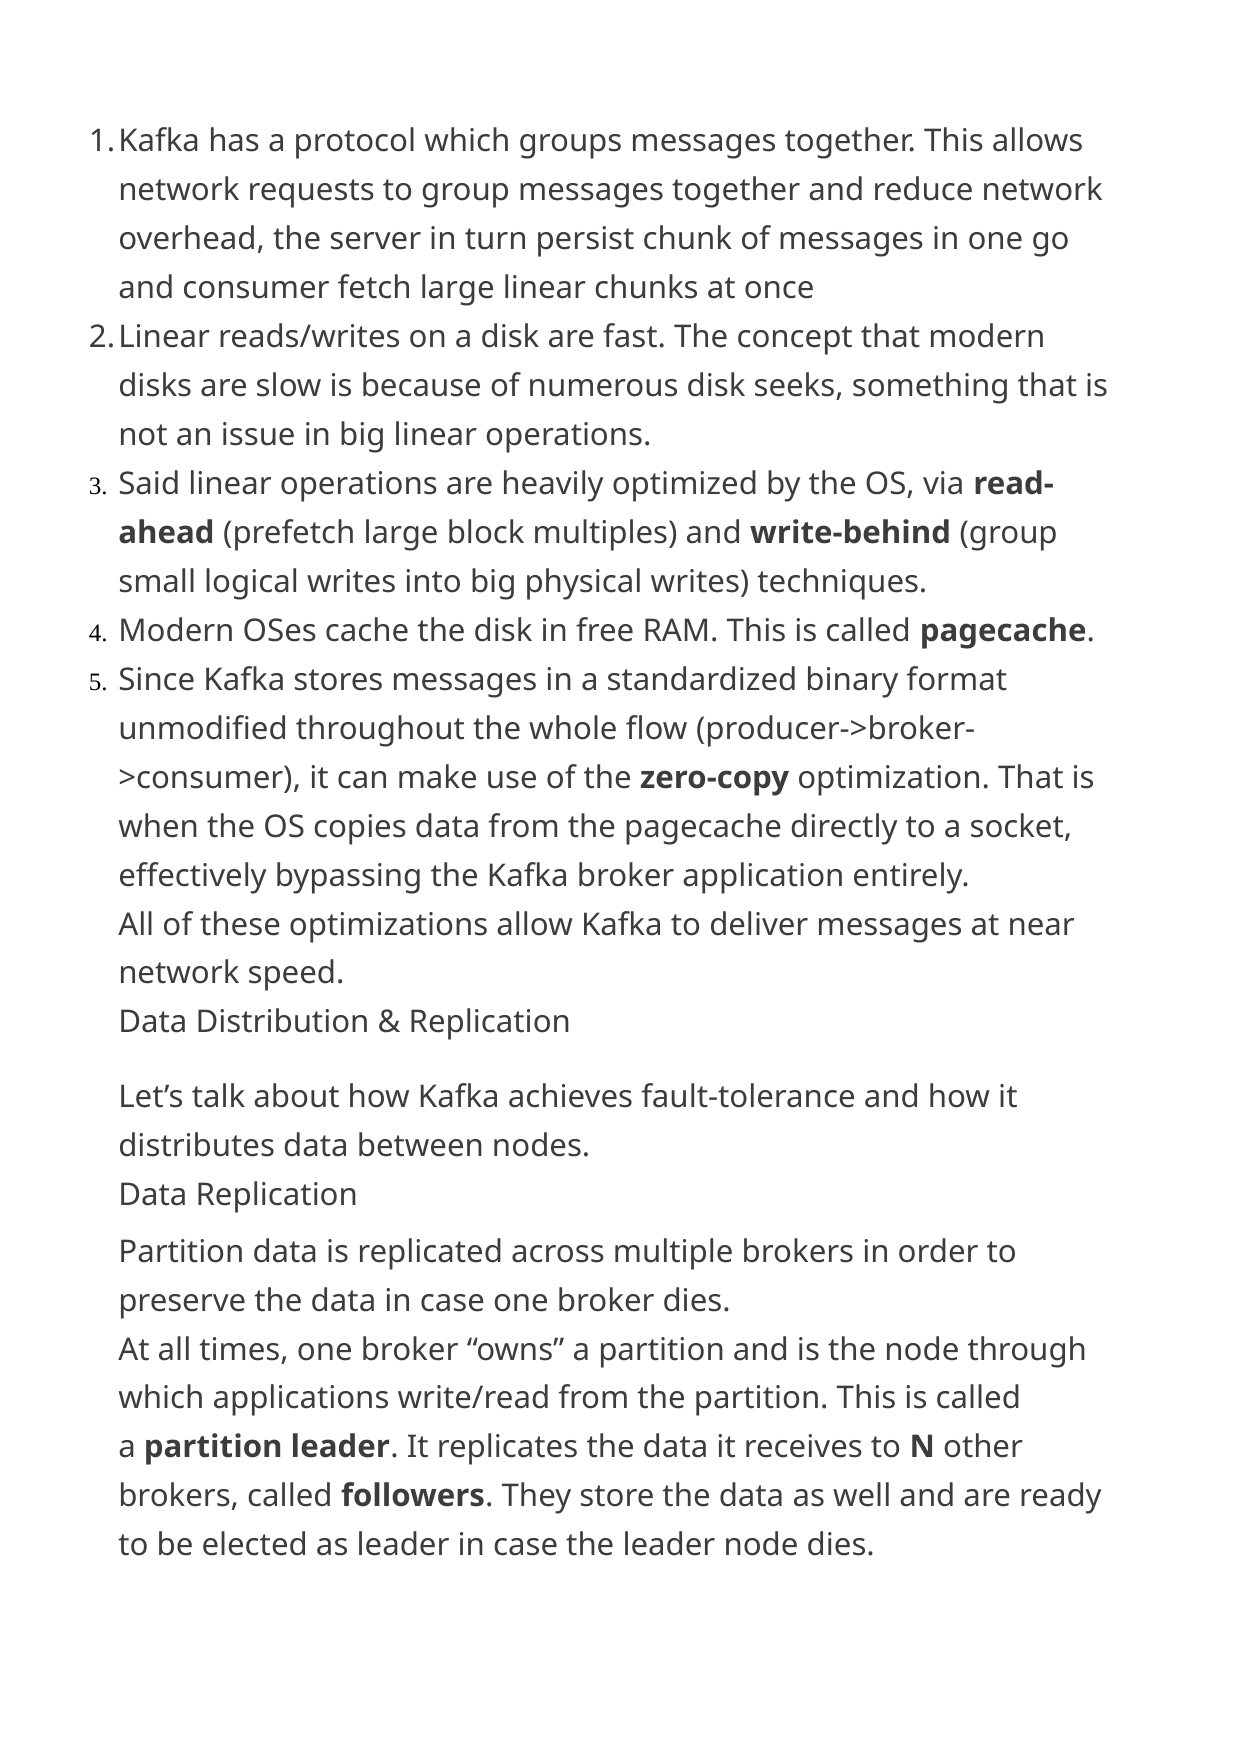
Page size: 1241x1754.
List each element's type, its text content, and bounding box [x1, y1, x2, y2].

list Linear reads/writes on a disk are fast. The concept that modern disks are slow is because of numerous disk seeks, something that is not an issue in big linear operations. [118, 314, 1122, 454]
subtitle Data Replication [118, 1171, 1122, 1214]
list Since Kafka stores messages in a standardized binary format unmodified throughout the whole flow (producer->broker->consumer), it can make use of the zero-copy optimization. That is when the OS copies data from the pagecache directly to a socket, effectively bypassing the Kafka broker application entirely. [118, 657, 1122, 895]
list Modern OSes cache the disk in free RAM. This is called pagecache. [118, 608, 1122, 650]
list Said linear operations are heavily optimized by the OS, via read-ahead (prefetch large block multiples) and write-behind (group small logical writes into big physical writes) techniques. [118, 461, 1122, 601]
text All of these optimizations allow Kafka to deliver messages at near network speed. [118, 901, 1122, 993]
subtitle Data Distribution & Replication [118, 999, 1122, 1042]
text At all times, one broker “owns” a partition and is the node through which applications write/read from the partition. This is called a partition leader. It replicates the data it receives to N other brokers, called followers. They store the data as well and are ready to be elected as leader in case the leader node dies. [118, 1327, 1122, 1565]
text Let’s talk about how Kafka achieves fault-tolerance and how it distributes data between nodes. [118, 1073, 1122, 1165]
text Partition data is replicated across multiple brokers in order to preserve the data in case one broker dies. [118, 1229, 1122, 1320]
list Kafka has a protocol which groups messages together. This allows network requests to group messages together and reduce network overhead, the server in turn persist chunk of messages in one go and consumer fetch large linear chunks at once [118, 118, 1122, 308]
